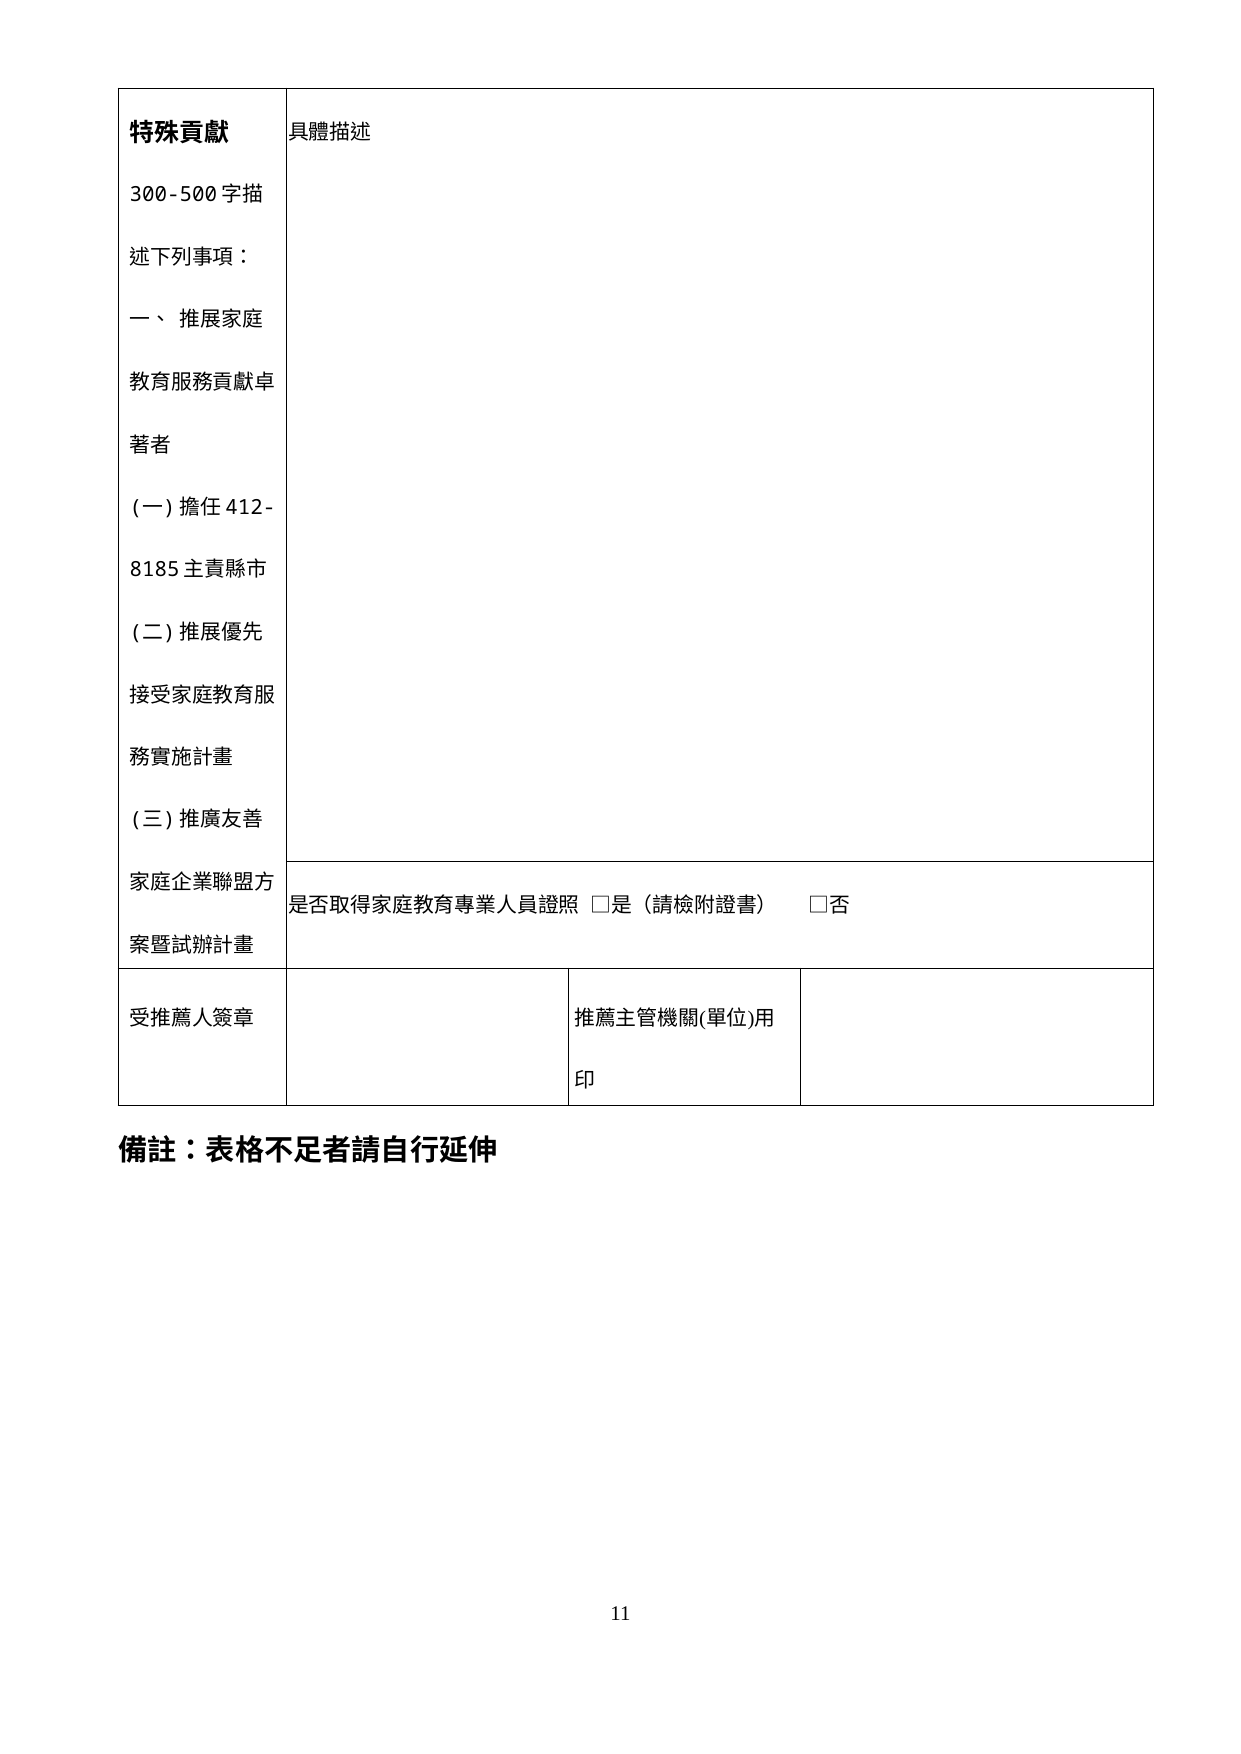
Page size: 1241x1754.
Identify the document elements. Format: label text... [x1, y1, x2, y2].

text 備註：表格不足者請自行延伸 [118, 1106, 1122, 1168]
table_cell 推薦主管機關(單位)用印 [569, 969, 800, 1105]
table_cell [287, 969, 568, 1105]
table_cell [801, 969, 1153, 1105]
table_cell 是否取得家庭教育專業人員證照 □是（請檢附證書） □否 [287, 862, 1153, 967]
table_cell 受推薦人簽章 [119, 969, 286, 1105]
table_header 特殊貢獻 300-500字描述下列事項： 一、 推展家庭教育服務貢獻卓著者 (一) 擔任412-8185主責縣市 (二) 推展優先接受家庭教育服務實施計畫 (三) 推廣友善家庭企業聯盟方案暨試辦計畫 (四) 協助推動原住民族家庭教育實施計畫 (五) 串聯社區深入村(里)鄰家庭教育服務試辦計畫 （由複審委員酌予加0-10分） [119, 89, 286, 967]
table_header 具體描述 [287, 89, 1153, 861]
